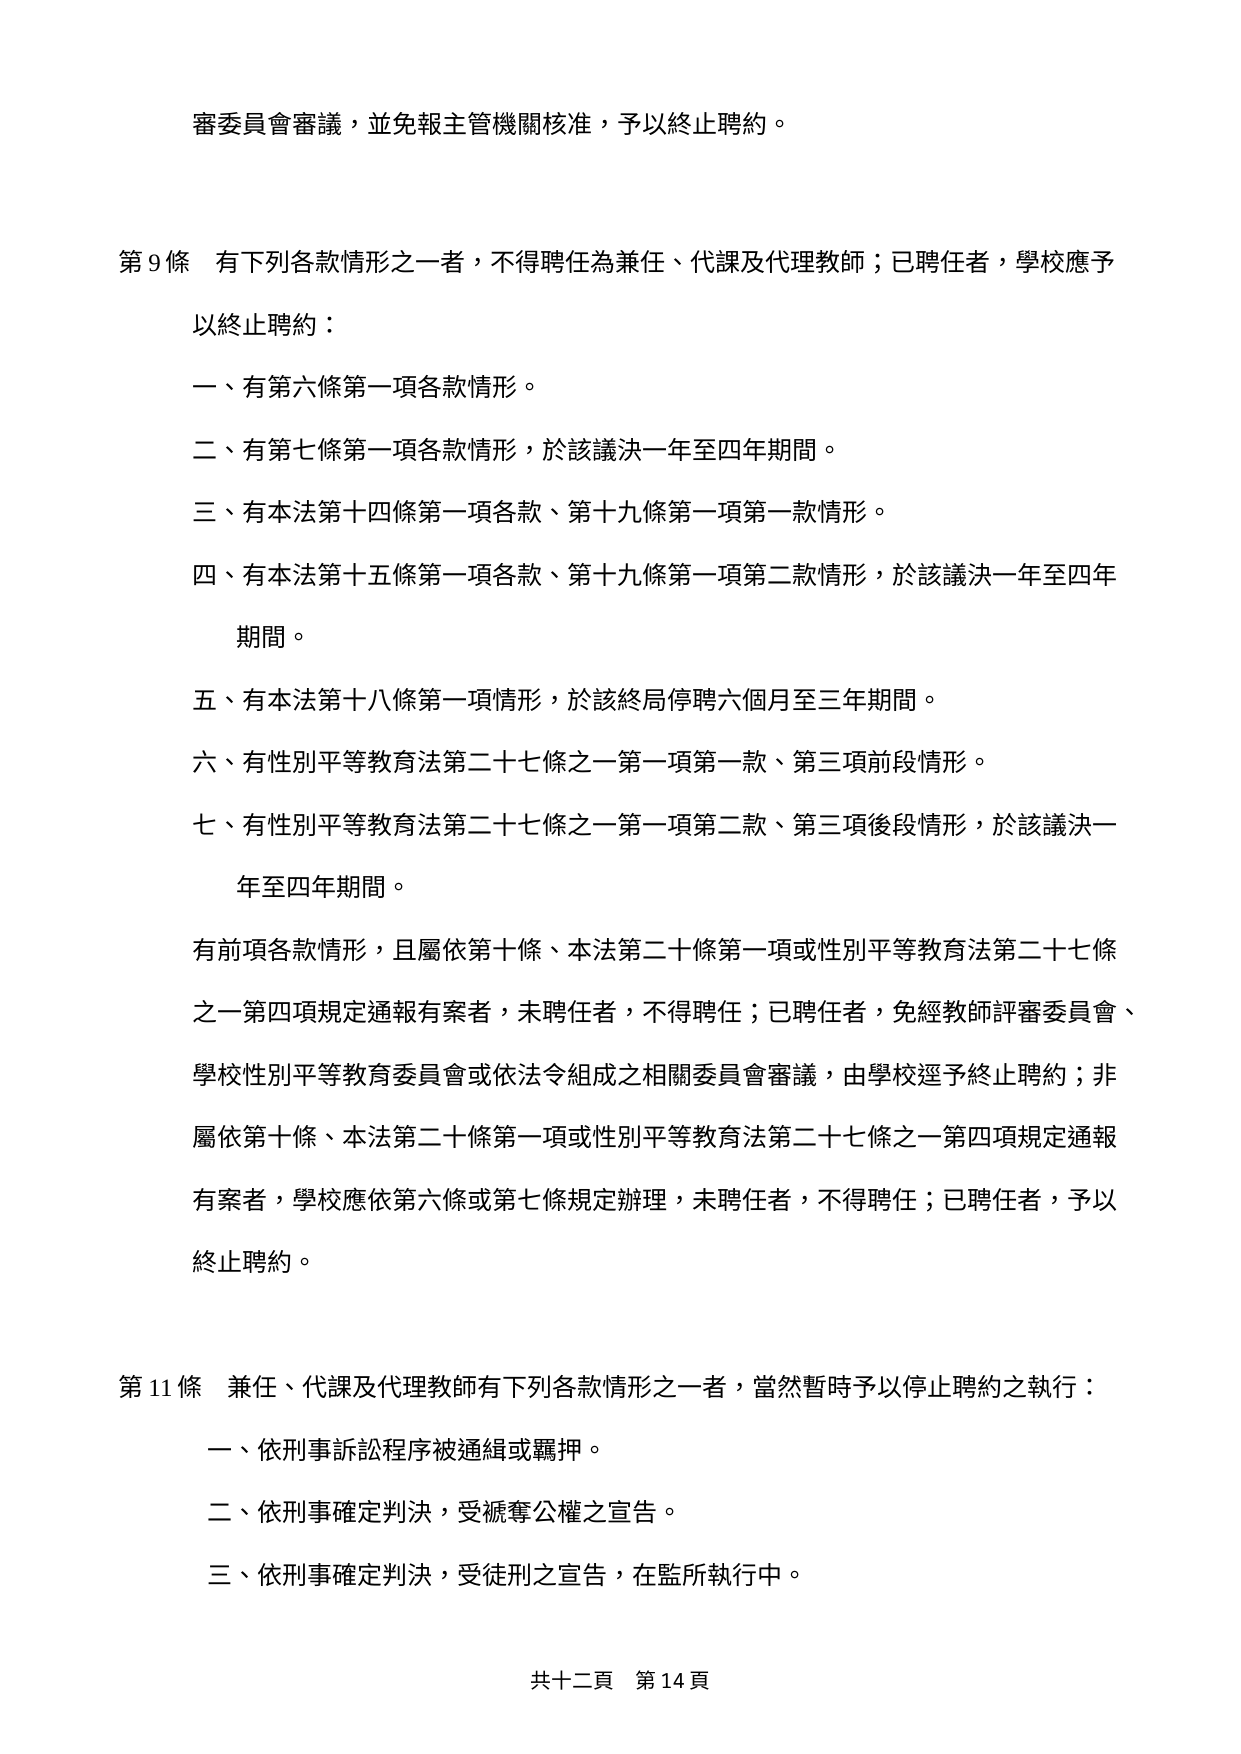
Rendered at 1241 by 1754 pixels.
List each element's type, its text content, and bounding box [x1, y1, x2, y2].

text 六、有性別平等教育法第二十七條之一第一項第一款、第三項前段情形。 [192, 719, 1122, 782]
text 二、有第七條第一項各款情形，於該議決一年至四年期間。 [192, 407, 1122, 469]
text 一、有第六條第一項各款情形。 [192, 344, 1122, 407]
text 一、依刑事訴訟程序被通緝或羈押。 [207, 1407, 1122, 1469]
text 第11條 兼任、代課及代理教師有下列各款情形之一者，當然暫時予以停止聘約之執行： [118, 1344, 1122, 1407]
text 五、有本法第十八條第一項情形，於該終局停聘六個月至三年期間。 [192, 657, 1122, 719]
text 三、有本法第十四條第一項各款、第十九條第一項第一款情形。 [192, 469, 1122, 532]
text 二、依刑事確定判決，受褫奪公權之宣告。 [207, 1469, 1122, 1532]
text 七、有性別平等教育法第二十七條之一第一項第二款、第三項後段情形，於該議決一年至四年期間。 [192, 782, 1122, 907]
text 審委員會審議，並免報主管機關核准，予以終止聘約。 [192, 81, 1122, 143]
text 第9條 有下列各款情形之一者，不得聘任為兼任、代課及代理教師；已聘任者，學校應予以終止聘約： [118, 219, 1122, 344]
text 有前項各款情形，且屬依第十條、本法第二十條第一項或性別平等教育法第二十七條之一第四項規定通報有案者，未聘任者，不得聘任；已聘任者，免經教師評審委員會、學校性別平等教育委員會或依法令組成之相關委員會審議，由學校逕予終止聘約；非屬依第十條、本法第二十條第一項或性別平等教育法第二十七條之一第四項規定通報有案者，學校應依第六條或第七條規定辦理，未聘任者，不得聘任；已聘任者，予以終止聘約。 [192, 907, 1122, 1282]
text 三、依刑事確定判決，受徒刑之宣告，在監所執行中。 [207, 1532, 1122, 1594]
text 四、有本法第十五條第一項各款、第十九條第一項第二款情形，於該議決一年至四年期間。 [192, 532, 1122, 657]
